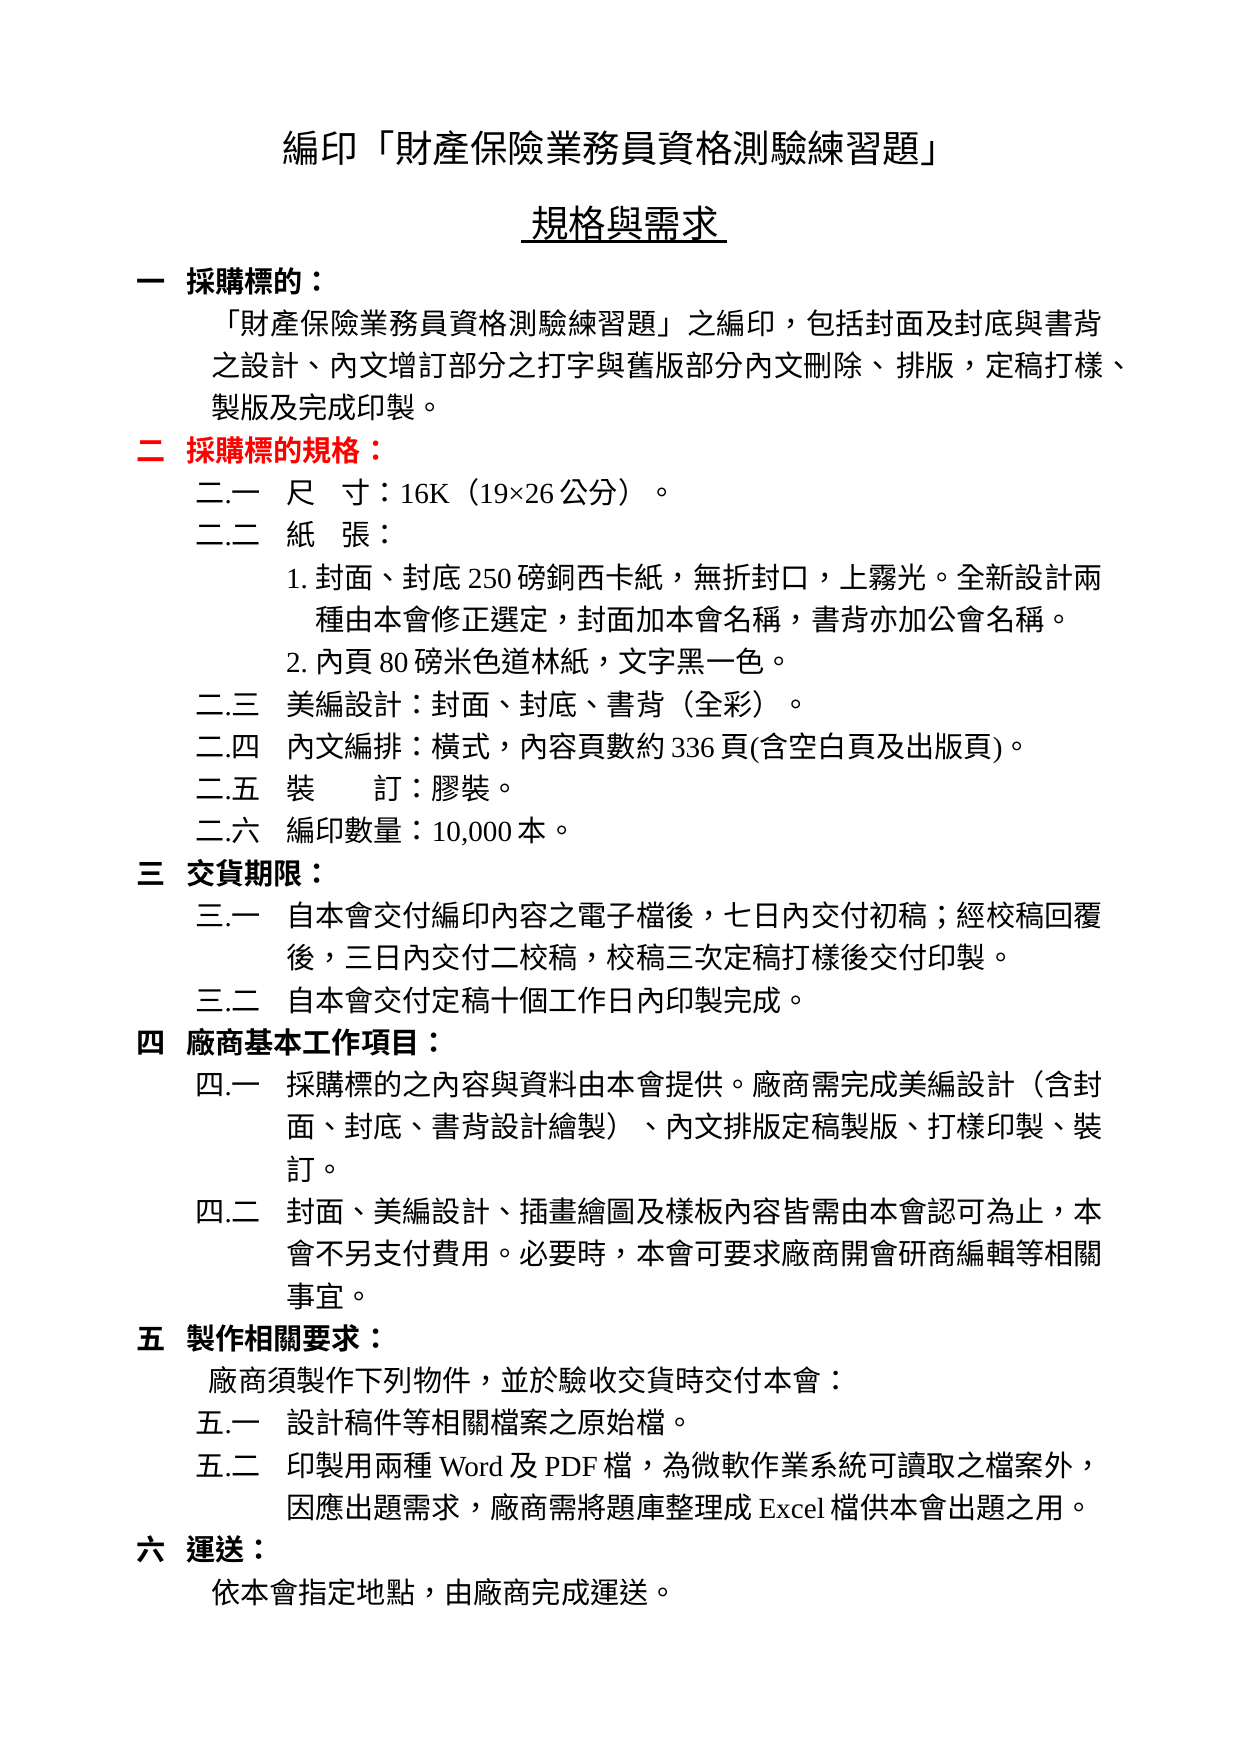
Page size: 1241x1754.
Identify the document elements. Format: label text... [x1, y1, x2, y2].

list 印製用兩種Word及PDF檔，為微軟作業系統可讀取之檔案外，因應出題需求，廠商需將題庫整理成Excel檔供本會出題之用。 [261, 1442, 1104, 1527]
list 設計稿件等相關檔案之原始檔。 [261, 1400, 1104, 1442]
list 採購標的規格： [136, 427, 1104, 470]
text 「財產保險業務員資格測驗練習題」之編印，包括封面及封底與書背之設計、內文增訂部分之打字與舊版部分內文刪除、排版，定稿打樣、製版及完成印製。 [211, 301, 1104, 427]
list 封面、美編設計、插畫繪圖及樣板內容皆需由本會認可為止，本會不另支付費用。必要時，本會可要求廠商開會研商編輯等相關事宜。 [261, 1189, 1104, 1316]
text 廠商須製作下列物件，並於驗收交貨時交付本會： [136, 1358, 1104, 1400]
list 自本會交付編印內容之電子檔後，七日內交付初稿；經校稿回覆後，三日內交付二校稿，校稿三次定稿打樣後交付印製。 [261, 893, 1104, 977]
list 交貨期限： [136, 850, 1104, 893]
text 依本會指定地點，由廠商完成運送。 [211, 1569, 1104, 1612]
list 製作相關要求： [136, 1316, 1104, 1358]
text 編印「財產保險業務員資格測驗練習題」 [136, 108, 1104, 183]
list 採購標的： [136, 258, 1104, 301]
list 紙 張： [261, 512, 1104, 554]
list 裝 訂：膠裝。 [261, 766, 1104, 808]
text 規格與需求 [136, 183, 1104, 258]
list 內文編排：橫式，內容頁數約336頁(含空白頁及出版頁)。 [261, 723, 1104, 766]
list 編印數量：10,000本。 [261, 808, 1104, 850]
text 1. 封面、封底250磅銅西卡紙，無折封口，上霧光。全新設計兩種由本會修正選定，封面加本會名稱，書背亦加公會名稱。 [286, 554, 1104, 639]
list 尺 寸：16K（19×26公分）。 [261, 470, 1104, 512]
list 廠商基本工作項目： [136, 1019, 1104, 1062]
text 2. 內頁80磅米色道林紙，文字黑一色。 [286, 639, 1104, 681]
list 自本會交付定稿十個工作日內印製完成。 [261, 977, 1104, 1019]
list 運送： [136, 1527, 1104, 1569]
list 美編設計：封面、封底、書背（全彩）。 [261, 681, 1104, 723]
list 採購標的之內容與資料由本會提供。廠商需完成美編設計（含封面、封底、書背設計繪製）、內文排版定稿製版、打樣印製、裝訂。 [261, 1062, 1104, 1189]
